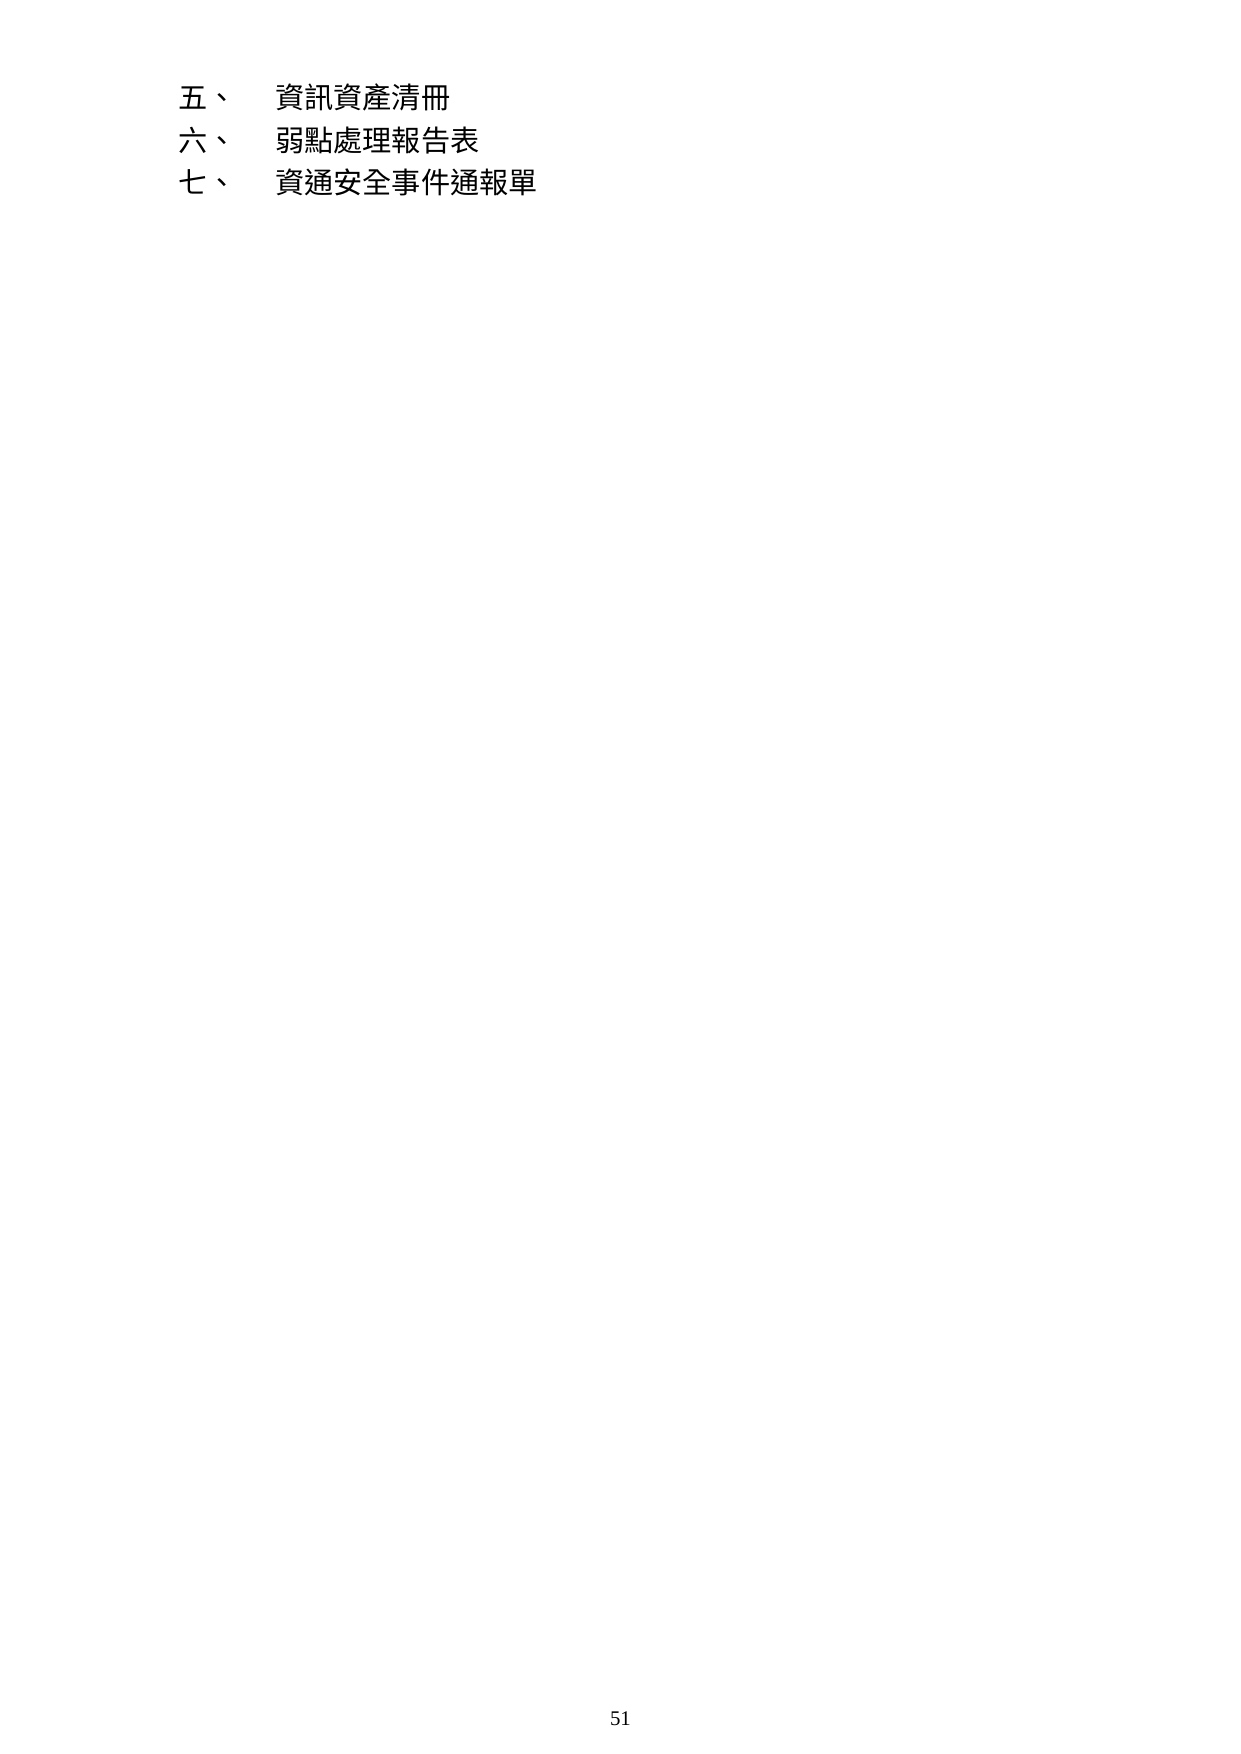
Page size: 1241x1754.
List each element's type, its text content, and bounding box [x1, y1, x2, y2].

list 弱點處理報告表 [178, 117, 1165, 159]
list 資通安全事件通報單 [178, 159, 1165, 202]
list 資訊資產清冊 [178, 75, 1165, 117]
